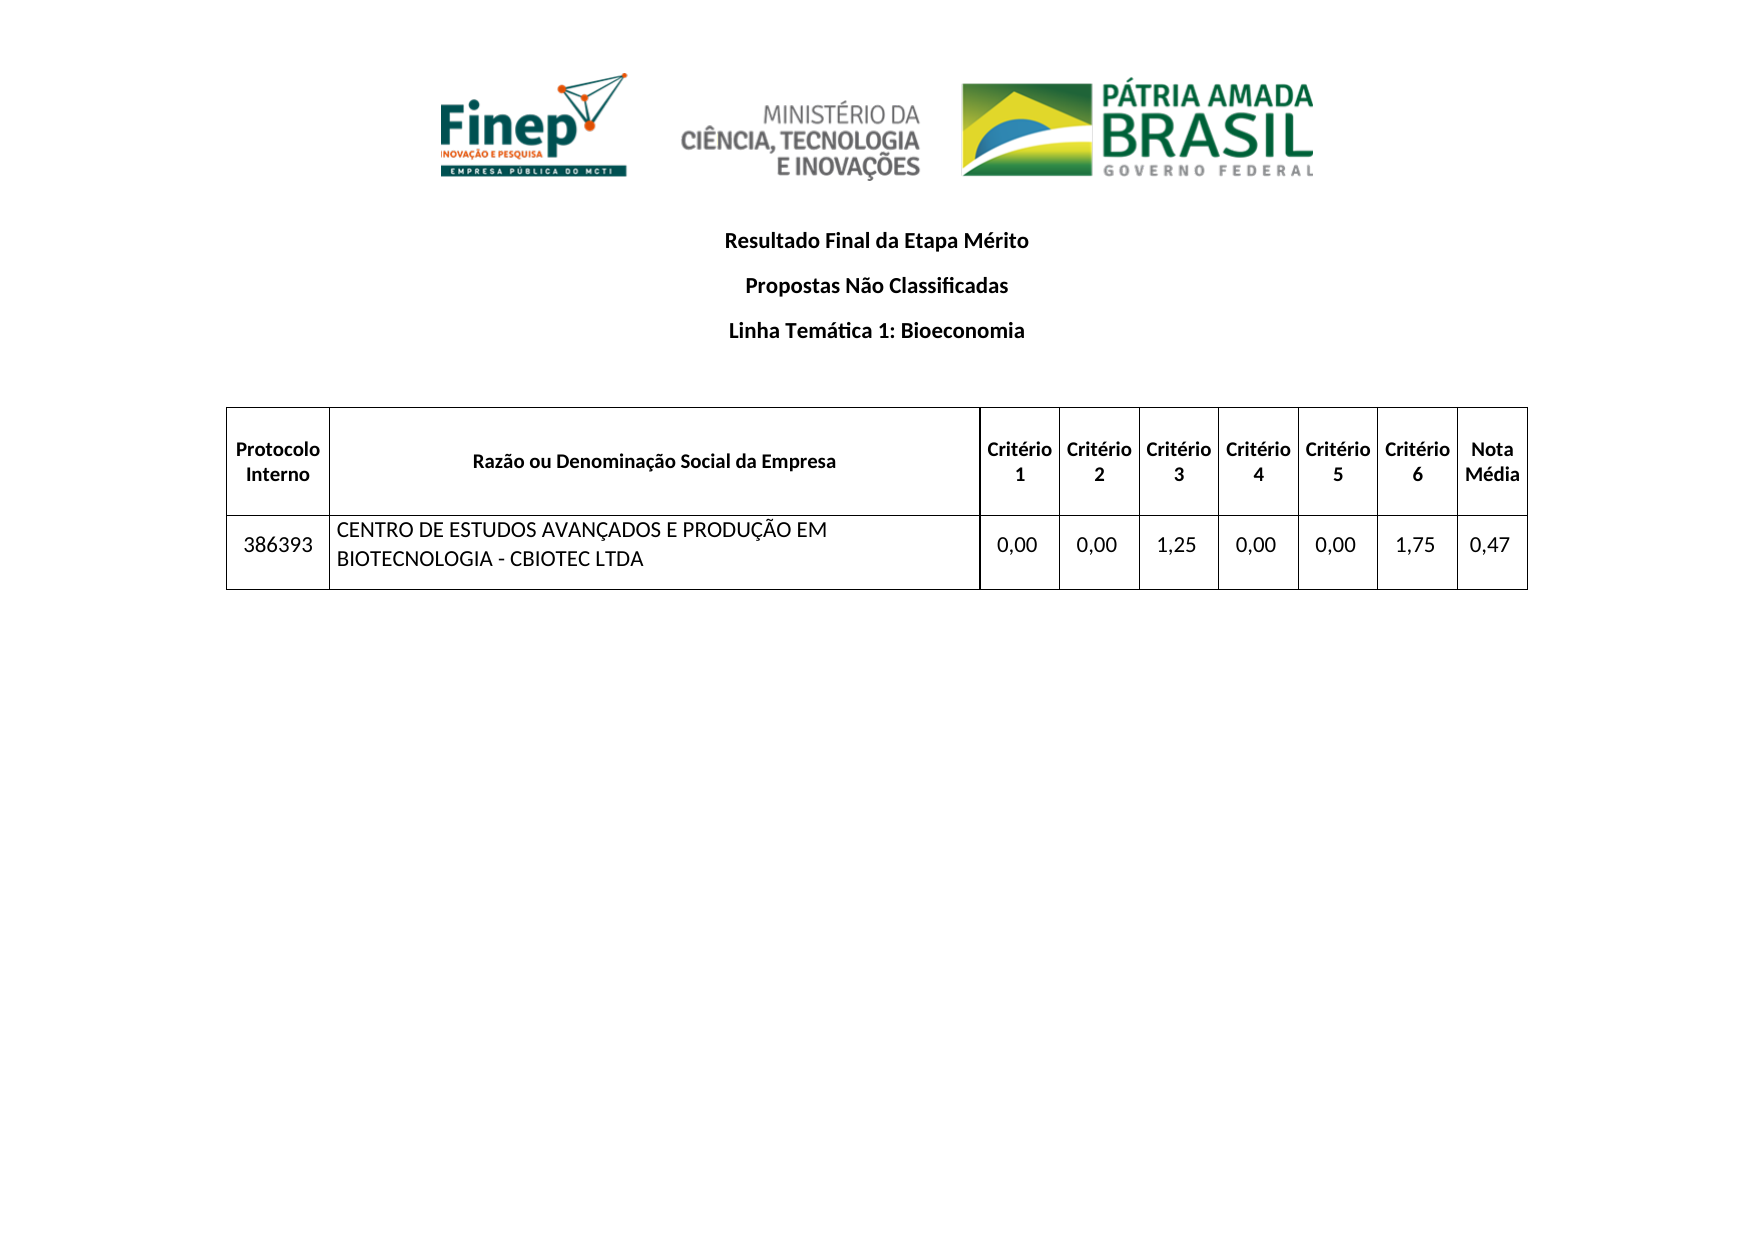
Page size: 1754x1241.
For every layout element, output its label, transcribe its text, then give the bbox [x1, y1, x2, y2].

table_header Critério 5 [1299, 408, 1377, 514]
table_cell 386393 [227, 516, 329, 589]
table_header Critério 4 [1219, 408, 1298, 514]
table_header Critério 2 [1060, 408, 1139, 514]
table_header Protocolo Interno [227, 408, 329, 514]
table_cell 1,25 [1140, 516, 1218, 589]
table_header Critério 1 [981, 408, 1059, 514]
table_cell 0,00 [1219, 516, 1298, 589]
text Linha Temática 1: Bioeconomia [75, 316, 1679, 344]
table_header Critério 3 [1140, 408, 1218, 514]
table_cell 0,00 [981, 516, 1059, 589]
table_cell 0,00 [1299, 516, 1377, 589]
text Resultado Final da Etapa Mérito [75, 226, 1679, 254]
table_cell 0,00 [1060, 516, 1139, 589]
table_header Razão ou Denominação Social da Empresa [330, 408, 979, 514]
table_cell 1,75 [1378, 516, 1457, 589]
table_cell CENTRO DE ESTUDOS AVANÇADOS E PRODUÇÃO EM BIOTECNOLOGIA - CBIOTEC LTDA [330, 516, 979, 589]
table_header Nota Média [1458, 408, 1527, 514]
table_cell 0,47 [1458, 516, 1527, 589]
text Propostas Não Classificadas [75, 271, 1679, 299]
table_header Critério 6 [1378, 408, 1457, 514]
